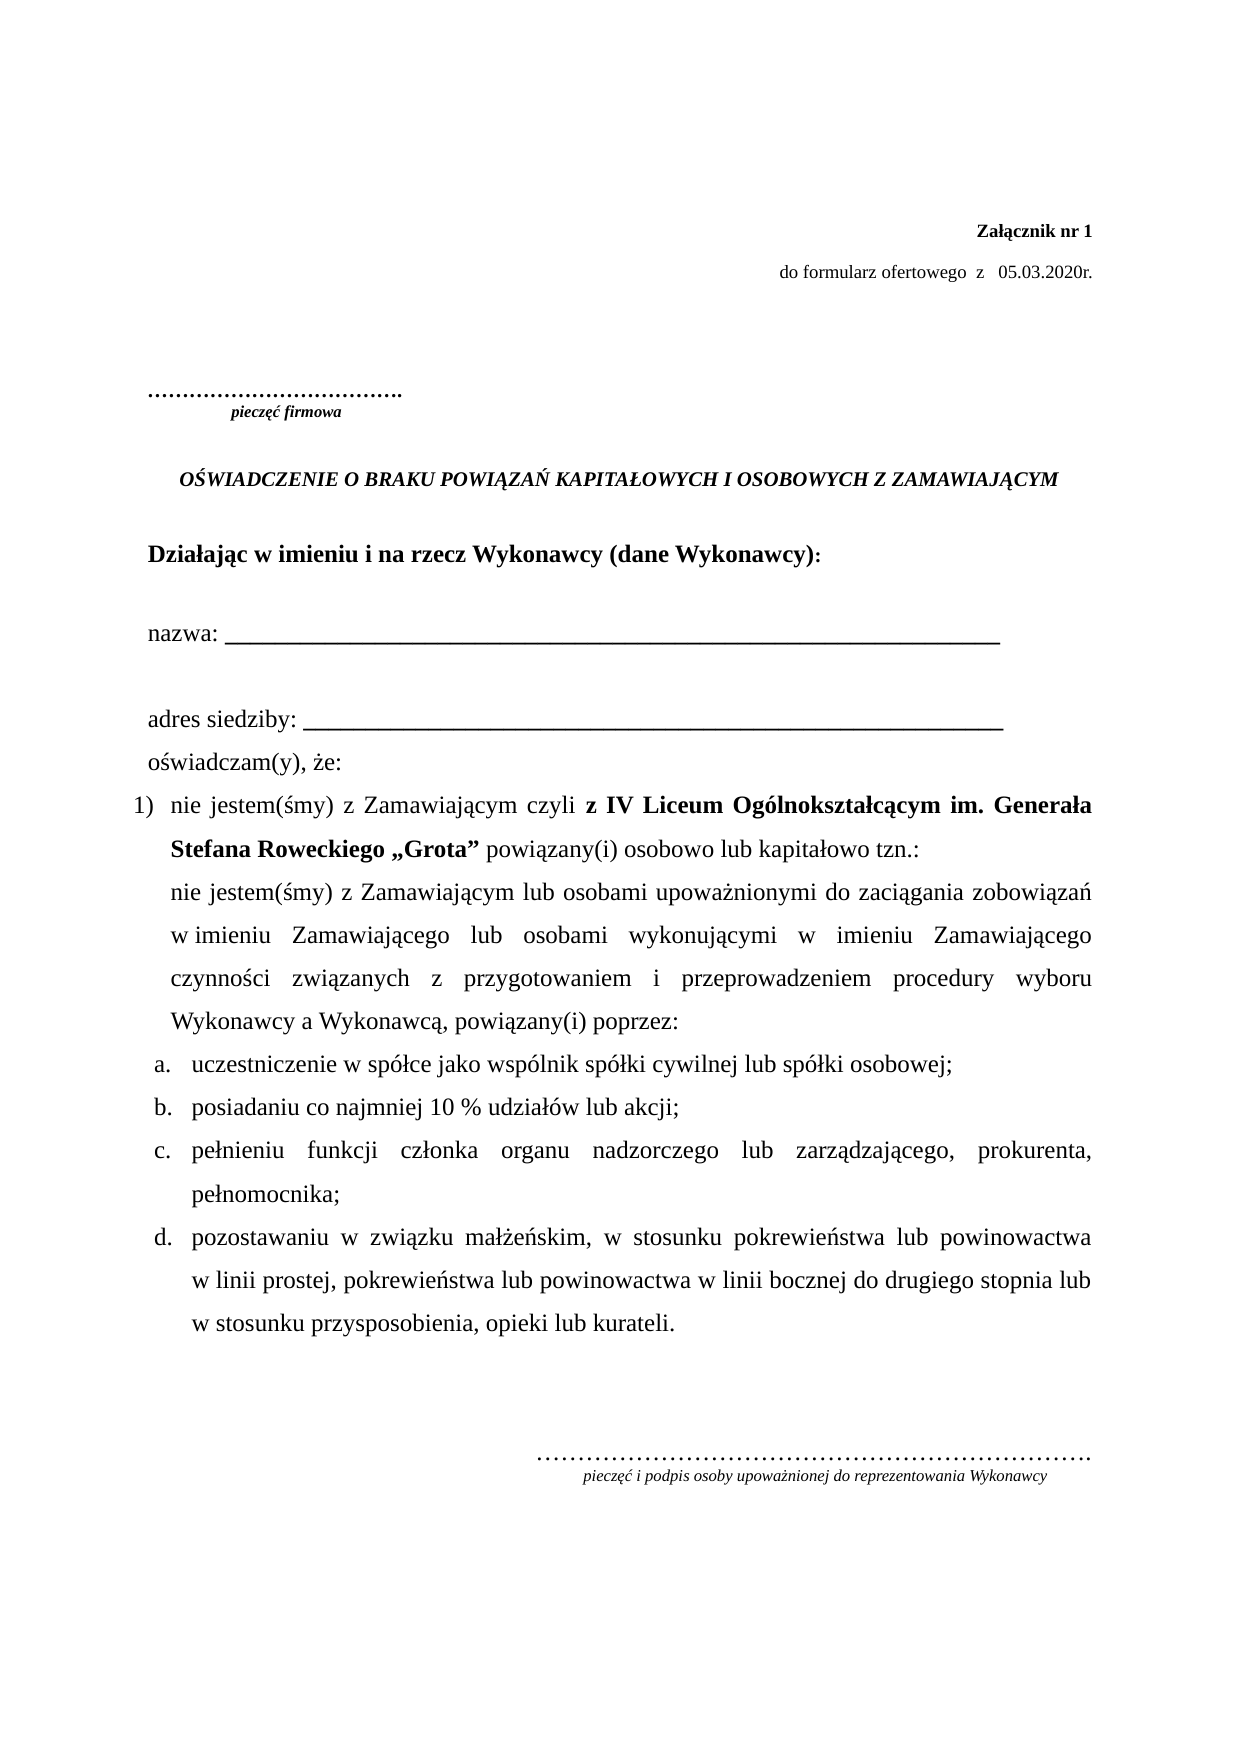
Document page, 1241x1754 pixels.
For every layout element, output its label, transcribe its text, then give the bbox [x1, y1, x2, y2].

text adres siedziby: ________________________________________________________ [148, 704, 1093, 733]
text nie jestem(śmy) z Zamawiającym lub osobami upoważnionymi do zaciągania zobowiązań w imieniu Zamawiającego lub osobami wykonującymi w imieniu Zamawiającego czynności związanych z przygotowaniem i przeprowadzeniem procedury wyboru Wykonawcy a Wykonawcą, powiązany(i) poprzez: [170, 877, 1093, 1035]
text pieczęć firmowa [148, 402, 1093, 431]
text pieczęć i podpis osoby upoważnionej do reprezentowania Wykonawcy [148, 1466, 1093, 1495]
text nazwa: ______________________________________________________________ [148, 618, 1093, 647]
text oświadczam(y), że: [148, 747, 1093, 776]
list posiadaniu co najmniej 10 % udziałów lub akcji; [154, 1092, 1093, 1121]
text do formularz ofertowego z 05.03.2020r. [148, 255, 1093, 283]
text Załącznik nr 1 [148, 220, 1093, 241]
list pełnieniu funkcji członka organu nadzorczego lub zarządzającego, prokurenta, pełnomocnika; [154, 1136, 1093, 1207]
text ………………………………. [148, 378, 1093, 402]
list uczestniczenie w spółce jako wspólnik spółki cywilnej lub spółki osobowej; [154, 1049, 1093, 1078]
list nie jestem(śmy) z Zamawiającym czyli z IV Liceum Ogólnokształcącym im. Generała Stefana Roweckiego „Grota” powiązany(i) osobowo lub kapitałowo tzn.: [133, 791, 1093, 862]
text Działając w imieniu i na rzecz Wykonawcy (dane Wykonawcy): [148, 539, 1093, 568]
text OŚWIADCZENIE O BRAKU POWIĄZAŃ KAPITAŁOWYCH I OSOBOWYCH Z ZAMAWIAJĄCYM [148, 467, 1093, 491]
text …………………………………………………………. [148, 1437, 1093, 1466]
list pozostawaniu w związku małżeńskim, w stosunku pokrewieństwa lub powinowactwa w linii prostej, pokrewieństwa lub powinowactwa w linii bocznej do drugiego stopnia lub w stosunku przysposobienia, opieki lub kurateli. [154, 1222, 1093, 1337]
